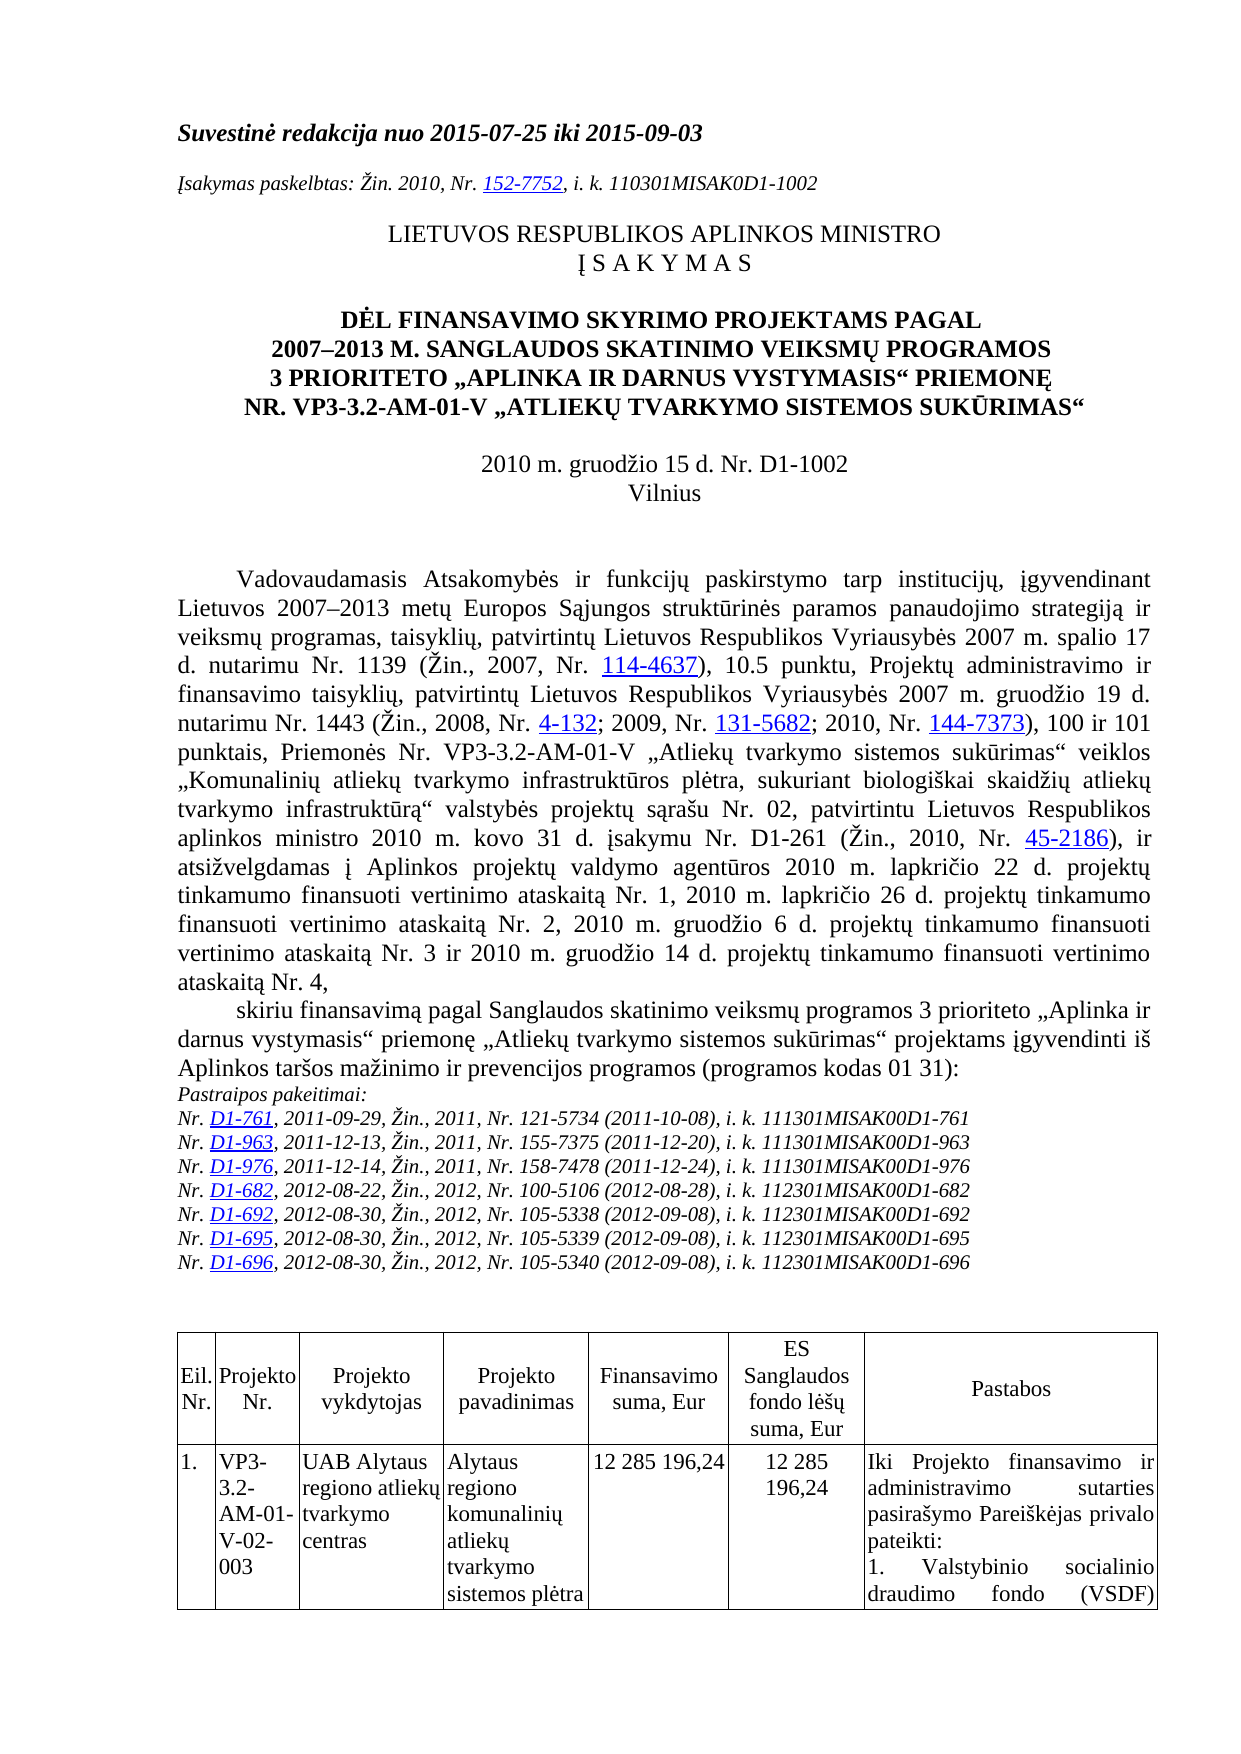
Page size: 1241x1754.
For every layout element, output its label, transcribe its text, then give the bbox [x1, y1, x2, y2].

text Vadovaudamasis Atsakomybės ir funkcijų paskirstymo tarp institucijų, įgyvendinant Lietuvos 2007–2013 metų Europos Sąjungos struktūrinės paramos panaudojimo strategiją ir veiksmų programas, taisyklių, patvirtintų Lietuvos Respublikos Vyriausybės 2007 m. spalio 17 d. nutarimu Nr. 1139 (Žin., 2007, Nr. 114-4637), 10.5 punktu, Projektų administravimo ir finansavimo taisyklių, patvirtintų Lietuvos Respublikos Vyriausybės 2007 m. gruodžio 19 d. nutarimu Nr. 1443 (Žin., 2008, Nr. 4-132; 2009, Nr. 131-5682; 2010, Nr. 144-7373), 100 ir 101 punktais, Priemonės Nr. VP3-3.2-AM-01-V „Atliekų tvarkymo sistemos sukūrimas“ veiklos „Komunalinių atliekų tvarkymo infrastruktūros plėtra, sukuriant biologiškai skaidžių atliekų tvarkymo infrastruktūrą“ valstybės projektų sąrašu Nr. 02, patvirtintu Lietuvos Respublikos aplinkos ministro 2010 m. kovo 31 d. įsakymu Nr. D1-261 (Žin., 2010, Nr. 45-2186), ir atsižvelgdamas į Aplinkos projektų valdymo agentūros 2010 m. lapkričio 22 d. projektų tinkamumo finansuoti vertinimo ataskaitą Nr. 1, 2010 m. lapkričio 26 d. projektų tinkamumo finansuoti vertinimo ataskaitą Nr. 2, 2010 m. gruodžio 6 d. projektų tinkamumo finansuoti vertinimo ataskaitą Nr. 3 ir 2010 m. gruodžio 14 d. projektų tinkamumo finansuoti vertinimo ataskaitą Nr. 4, [177, 564, 1152, 995]
table_cell 12 285 196,24 [729, 1445, 864, 1609]
table_header Projekto vykdytojas [300, 1333, 443, 1444]
text Į S A K Y M A S [177, 248, 1152, 277]
text skiriu finansavimą pagal Sanglaudos skatinimo veiksmų programos 3 prioriteto „Aplinka ir darnus vystymasis“ priemonę „Atliekų tvarkymo sistemos sukūrimas“ projektams įgyvendinti iš Aplinkos taršos mažinimo ir prevencijos programos (programos kodas 01 31): [177, 995, 1152, 1082]
table_header Projekto pavadinimas [444, 1333, 588, 1444]
text Nr. D1-976, 2011-12-14, Žin., 2011, Nr. 158-7478 (2011-12-24), i. k. 111301MISAK00D1-976 [177, 1154, 1152, 1178]
text Vilnius [177, 478, 1152, 507]
table_cell VP3-3.2-AM-01-V-02-003 [216, 1445, 299, 1609]
table_cell Alytaus regiono komunalinių atliekų tvarkymo sistemos plėtra [444, 1445, 588, 1609]
text Nr. D1-692, 2012-08-30, Žin., 2012, Nr. 105-5338 (2012-09-08), i. k. 112301MISAK00D1-692 [177, 1202, 1152, 1226]
text Įsakymas paskelbtas: Žin. 2010, Nr. 152-7752, i. k. 110301MISAK0D1-1002 [177, 171, 1152, 195]
table_header Finansavimo suma, Eur [589, 1333, 728, 1444]
table_cell UAB Alytaus regiono atliekų tvarkymo centras [300, 1445, 443, 1609]
text 2010 m. gruodžio 15 d. Nr. D1-1002 [177, 449, 1152, 478]
text Nr. D1-695, 2012-08-30, Žin., 2012, Nr. 105-5339 (2012-09-08), i. k. 112301MISAK00D1-695 [177, 1226, 1152, 1250]
text DĖL FINANSAVIMO SKYRIMO PROJEKTAMS PAGAL 2007–2013 M. SANGLAUDOS SKATINIMO VEIKSMŲ PROGRAMOS 3 PRIORITETO „APLINKA IR DARNUS VYSTYMASIS“ PRIEMONĘ Nr. VP3-3.2-AM-01-V „ATLIEKŲ TVARKYMO SISTEMOS SUKŪRIMAS“ [177, 305, 1152, 420]
table_header Eil. Nr. [178, 1333, 215, 1444]
text Suvestinė redakcija nuo 2015-07-25 iki 2015-09-03 [177, 118, 1152, 147]
text Pastraipos pakeitimai: [177, 1082, 1152, 1106]
text Nr. D1-696, 2012-08-30, Žin., 2012, Nr. 105-5340 (2012-09-08), i. k. 112301MISAK00D1-696 [177, 1250, 1152, 1274]
text Nr. D1-963, 2011-12-13, Žin., 2011, Nr. 155-7375 (2011-12-20), i. k. 111301MISAK00D1-963 [177, 1130, 1152, 1154]
text LIETUVOS RESPUBLIKOS APLINKOS MINISTRO [177, 219, 1152, 248]
table_header Pastabos [865, 1333, 1157, 1444]
table_cell Iki Projekto finansavimo ir administravimo sutarties pasirašymo Pareiškėjas privalo pateikti: 1. Valstybinio socialinio draudimo fondo (VSDF) [865, 1445, 1157, 1609]
text Nr. D1-761, 2011-09-29, Žin., 2011, Nr. 121-5734 (2011-10-08), i. k. 111301MISAK00D1-761 [177, 1106, 1152, 1130]
text Nr. D1-682, 2012-08-22, Žin., 2012, Nr. 100-5106 (2012-08-28), i. k. 112301MISAK00D1-682 [177, 1178, 1152, 1202]
table_header Projekto Nr. [216, 1333, 299, 1444]
table_header ES Sanglaudos fondo lėšų suma, Eur [729, 1333, 864, 1444]
table_cell 1. [178, 1445, 215, 1609]
table_cell 12 285 196,24 [589, 1445, 728, 1609]
